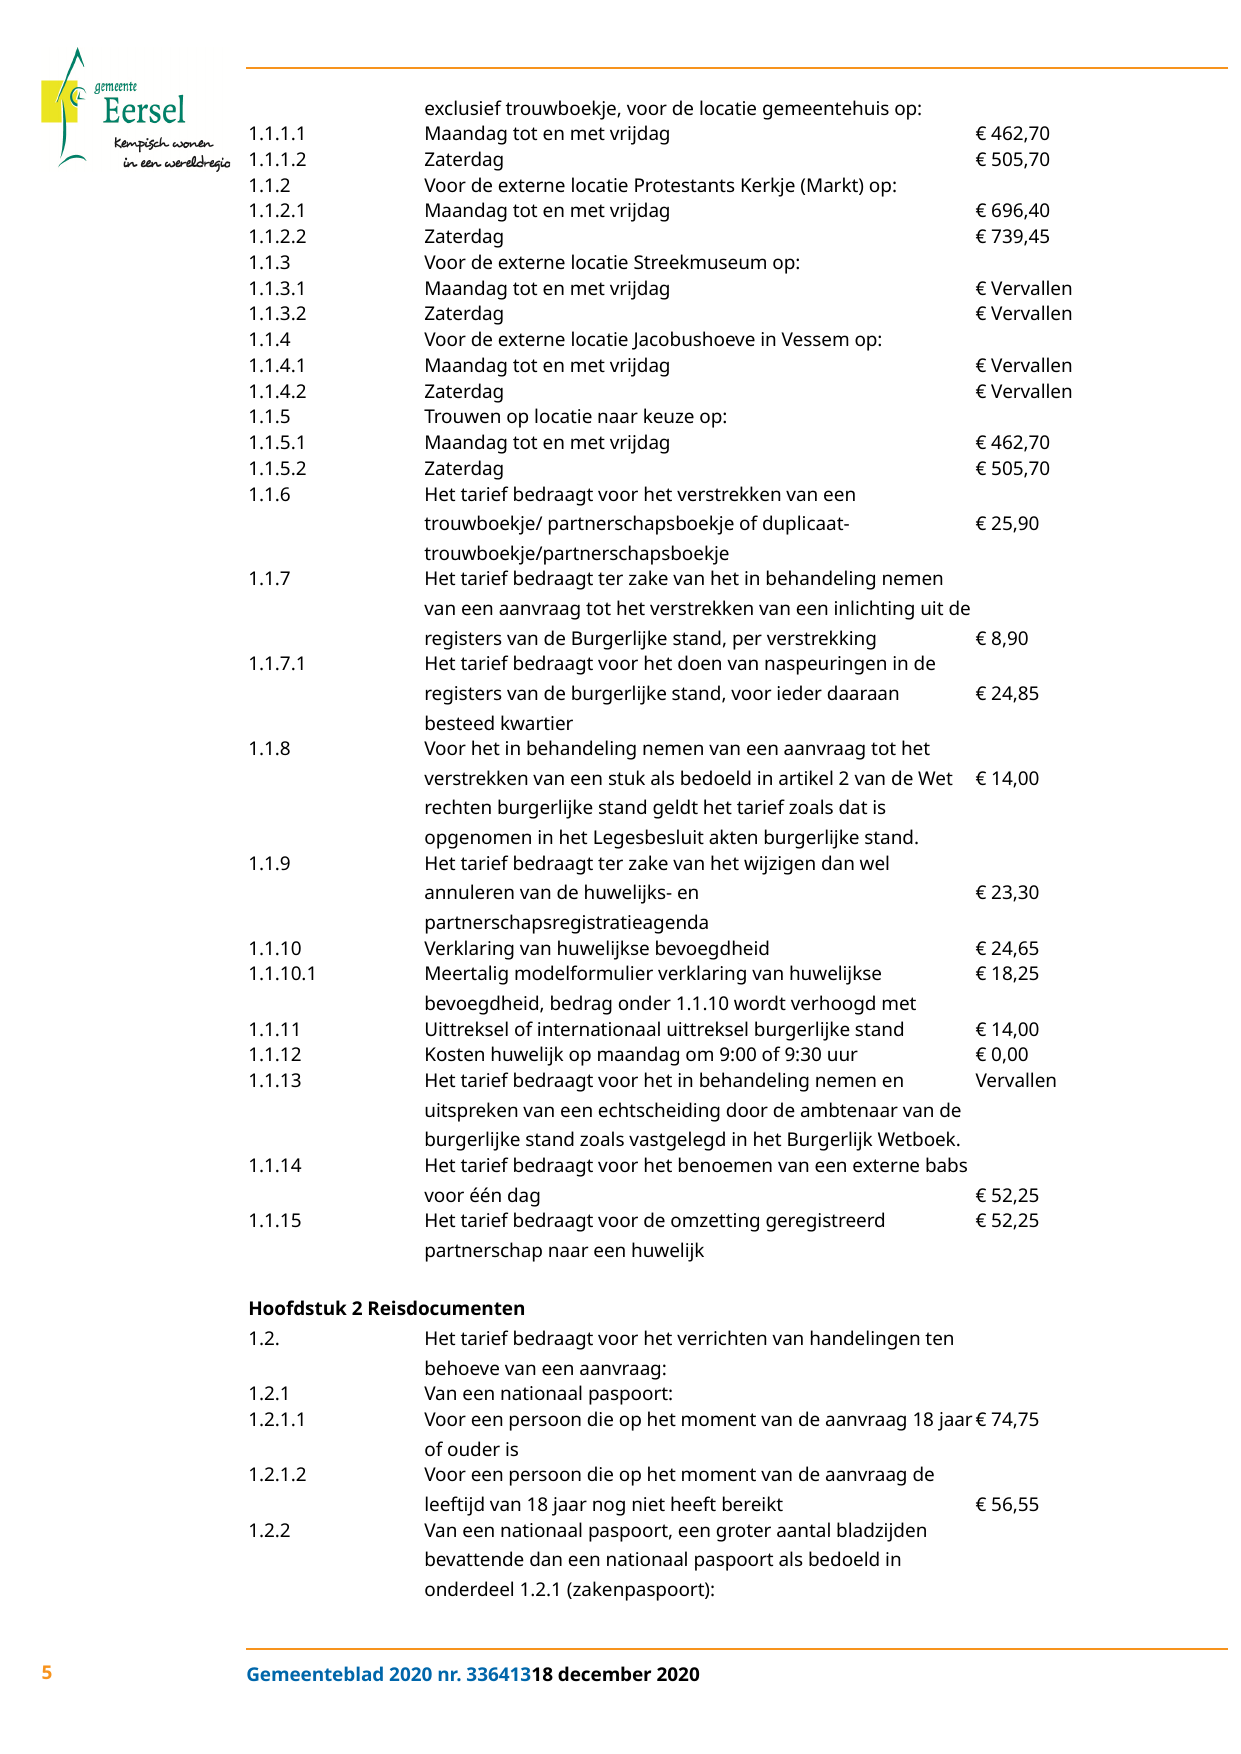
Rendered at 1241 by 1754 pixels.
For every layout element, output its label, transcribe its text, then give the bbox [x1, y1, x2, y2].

table_cell 1.1.7 [248, 566, 424, 651]
table_cell Maandag tot en met vrijdag [424, 198, 975, 223]
table_cell € 696,40 [975, 198, 1152, 223]
table_cell [975, 249, 1152, 275]
table_cell € 24,85 [975, 651, 1152, 735]
table_cell € 18,25 [975, 961, 1152, 1016]
picture [41, 47, 231, 172]
table_cell 1.2.1.1 [248, 1406, 424, 1462]
table_cell 1.1.2.1 [248, 198, 424, 223]
table_cell Het tarief bedraagt voor het verstrekken van een trouwboekje/ partnerschapsboekje of duplicaat-trouwboekje/partnerschapsboekje [424, 481, 975, 566]
table_cell Voor de externe locatie Protestants Kerkje (Markt) op: [424, 172, 975, 198]
table_cell 1.1.3.1 [248, 275, 424, 301]
table_header [975, 95, 1152, 121]
table_cell Maandag tot en met vrijdag [424, 121, 975, 146]
table_header [248, 95, 424, 121]
table_cell € Vervallen [975, 378, 1152, 403]
table_cell 1.1.14 [248, 1152, 424, 1207]
table_cell € 739,45 [975, 224, 1152, 249]
table_cell 1.1.7.1 [248, 651, 424, 735]
table_cell 1.1.3.2 [248, 301, 424, 326]
table_cell 1.1.10.1 [248, 961, 424, 1016]
table_cell Voor een persoon die op het moment van de aanvraag 18 jaar of ouder is [424, 1406, 975, 1462]
table_cell 1.2.2 [248, 1517, 424, 1602]
table_cell 1.2.1.2 [248, 1462, 424, 1517]
table_cell € 74,75 [975, 1406, 1152, 1462]
table_cell Verklaring van huwelijkse bevoegdheid [424, 935, 975, 961]
table_cell Meertalig modelformulier verklaring van huwelijkse bevoegdheid, bedrag onder 1.1.10 wordt verhoogd met [424, 961, 975, 1016]
table_cell 1.1.5.2 [248, 455, 424, 481]
table_cell Zaterdag [424, 378, 975, 403]
table_cell Maandag tot en met vrijdag [424, 352, 975, 378]
table_cell € 14,00 [975, 735, 1152, 850]
table_header Het tarief bedraagt voor het verrichten van handelingen ten behoeve van een aanvraag: [424, 1325, 975, 1381]
table_cell 1.1.2 [248, 172, 424, 198]
table_cell Het tarief bedraagt voor de omzetting geregistreerd partnerschap naar een huwelijk [424, 1208, 975, 1263]
text Hoofdstuk 2 Reisdocumenten [248, 1296, 1152, 1321]
table_cell [975, 172, 1152, 198]
table_cell 1.1.15 [248, 1208, 424, 1263]
table_header exclusief trouwboekje, voor de locatie gemeentehuis op: [424, 95, 975, 121]
table_cell 1.1.9 [248, 850, 424, 935]
table_cell 1.1.13 [248, 1067, 424, 1152]
table_cell 1.1.3 [248, 249, 424, 275]
table_cell € 52,25 [975, 1208, 1152, 1263]
table_cell Maandag tot en met vrijdag [424, 429, 975, 455]
table_cell 1.1.6 [248, 481, 424, 566]
table_cell 1.1.10 [248, 935, 424, 961]
table_cell € 23,30 [975, 850, 1152, 935]
table_cell Voor de externe locatie Streekmuseum op: [424, 249, 975, 275]
table_cell Het tarief bedraagt voor het doen van naspeuringen in de registers van de burgerlijke stand, voor ieder daaraan besteed kwartier [424, 651, 975, 735]
table_cell Het tarief bedraagt ter zake van het in behandeling nemen van een aanvraag tot het verstrekken van een inlichting uit de registers van de Burgerlijke stand, per verstrekking [424, 566, 975, 651]
table_cell Het tarief bedraagt ter zake van het wijzigen dan wel annuleren van de huwelijks- en partnerschapsregistratieagenda [424, 850, 975, 935]
table_cell [975, 404, 1152, 429]
table_cell Voor de externe locatie Jacobushoeve in Vessem op: [424, 326, 975, 352]
table_cell Het tarief bedraagt voor het benoemen van een externe babs voor één dag [424, 1152, 975, 1207]
table_cell € 462,70 [975, 121, 1152, 146]
table_cell 1.1.1.1 [248, 121, 424, 146]
table_cell € 56,55 [975, 1462, 1152, 1517]
table_cell Het tarief bedraagt voor het in behandeling nemen en uitspreken van een echtscheiding door de ambtenaar van de burgerlijke stand zoals vastgelegd in het Burgerlijk Wetboek. [424, 1067, 975, 1152]
table_cell Vervallen [975, 1067, 1152, 1152]
table_cell € 505,70 [975, 146, 1152, 172]
table_cell [975, 326, 1152, 352]
table_cell € 462,70 [975, 429, 1152, 455]
table_cell [975, 1517, 1152, 1602]
table_header [975, 1325, 1152, 1381]
table_cell 1.1.1.2 [248, 146, 424, 172]
table_cell Maandag tot en met vrijdag [424, 275, 975, 301]
table_cell Kosten huwelijk op maandag om 9:00 of 9:30 uur [424, 1042, 975, 1067]
table_cell Zaterdag [424, 146, 975, 172]
table_cell € 0,00 [975, 1042, 1152, 1067]
table_cell € Vervallen [975, 301, 1152, 326]
table_header 1.2. [248, 1325, 424, 1381]
table_cell 1.1.4.2 [248, 378, 424, 403]
table_cell 1.1.4 [248, 326, 424, 352]
table_cell € 505,70 [975, 455, 1152, 481]
table_cell Van een nationaal paspoort, een groter aantal bladzijden bevattende dan een nationaal paspoort als bedoeld in onderdeel 1.2.1 (zakenpaspoort): [424, 1517, 975, 1602]
table_cell 1.1.5 [248, 404, 424, 429]
table_cell 1.2.1 [248, 1381, 424, 1406]
table_cell 1.1.12 [248, 1042, 424, 1067]
table_cell 1.1.4.1 [248, 352, 424, 378]
table_cell € 52,25 [975, 1152, 1152, 1207]
table_cell Zaterdag [424, 455, 975, 481]
table_cell 1.1.5.1 [248, 429, 424, 455]
table_cell € 25,90 [975, 481, 1152, 566]
table_cell Van een nationaal paspoort: [424, 1381, 975, 1406]
table_cell € 24,65 [975, 935, 1152, 961]
table_cell Trouwen op locatie naar keuze op: [424, 404, 975, 429]
table_cell 1.1.8 [248, 735, 424, 850]
table_cell Voor een persoon die op het moment van de aanvraag de leeftijd van 18 jaar nog niet heeft bereikt [424, 1462, 975, 1517]
table_cell Voor het in behandeling nemen van een aanvraag tot het verstrekken van een stuk als bedoeld in artikel 2 van de Wet rechten burgerlijke stand geldt het tarief zoals dat is opgenomen in het Legesbesluit akten burgerlijke stand. [424, 735, 975, 850]
table_cell € Vervallen [975, 352, 1152, 378]
table_cell Uittreksel of internationaal uittreksel burgerlijke stand [424, 1016, 975, 1042]
table_cell € 14,00 [975, 1016, 1152, 1042]
table_cell Zaterdag [424, 224, 975, 249]
table_cell 1.1.11 [248, 1016, 424, 1042]
table_cell 1.1.2.2 [248, 224, 424, 249]
table_cell Zaterdag [424, 301, 975, 326]
table_cell € Vervallen [975, 275, 1152, 301]
table_cell [975, 1381, 1152, 1406]
table_cell € 8,90 [975, 566, 1152, 651]
